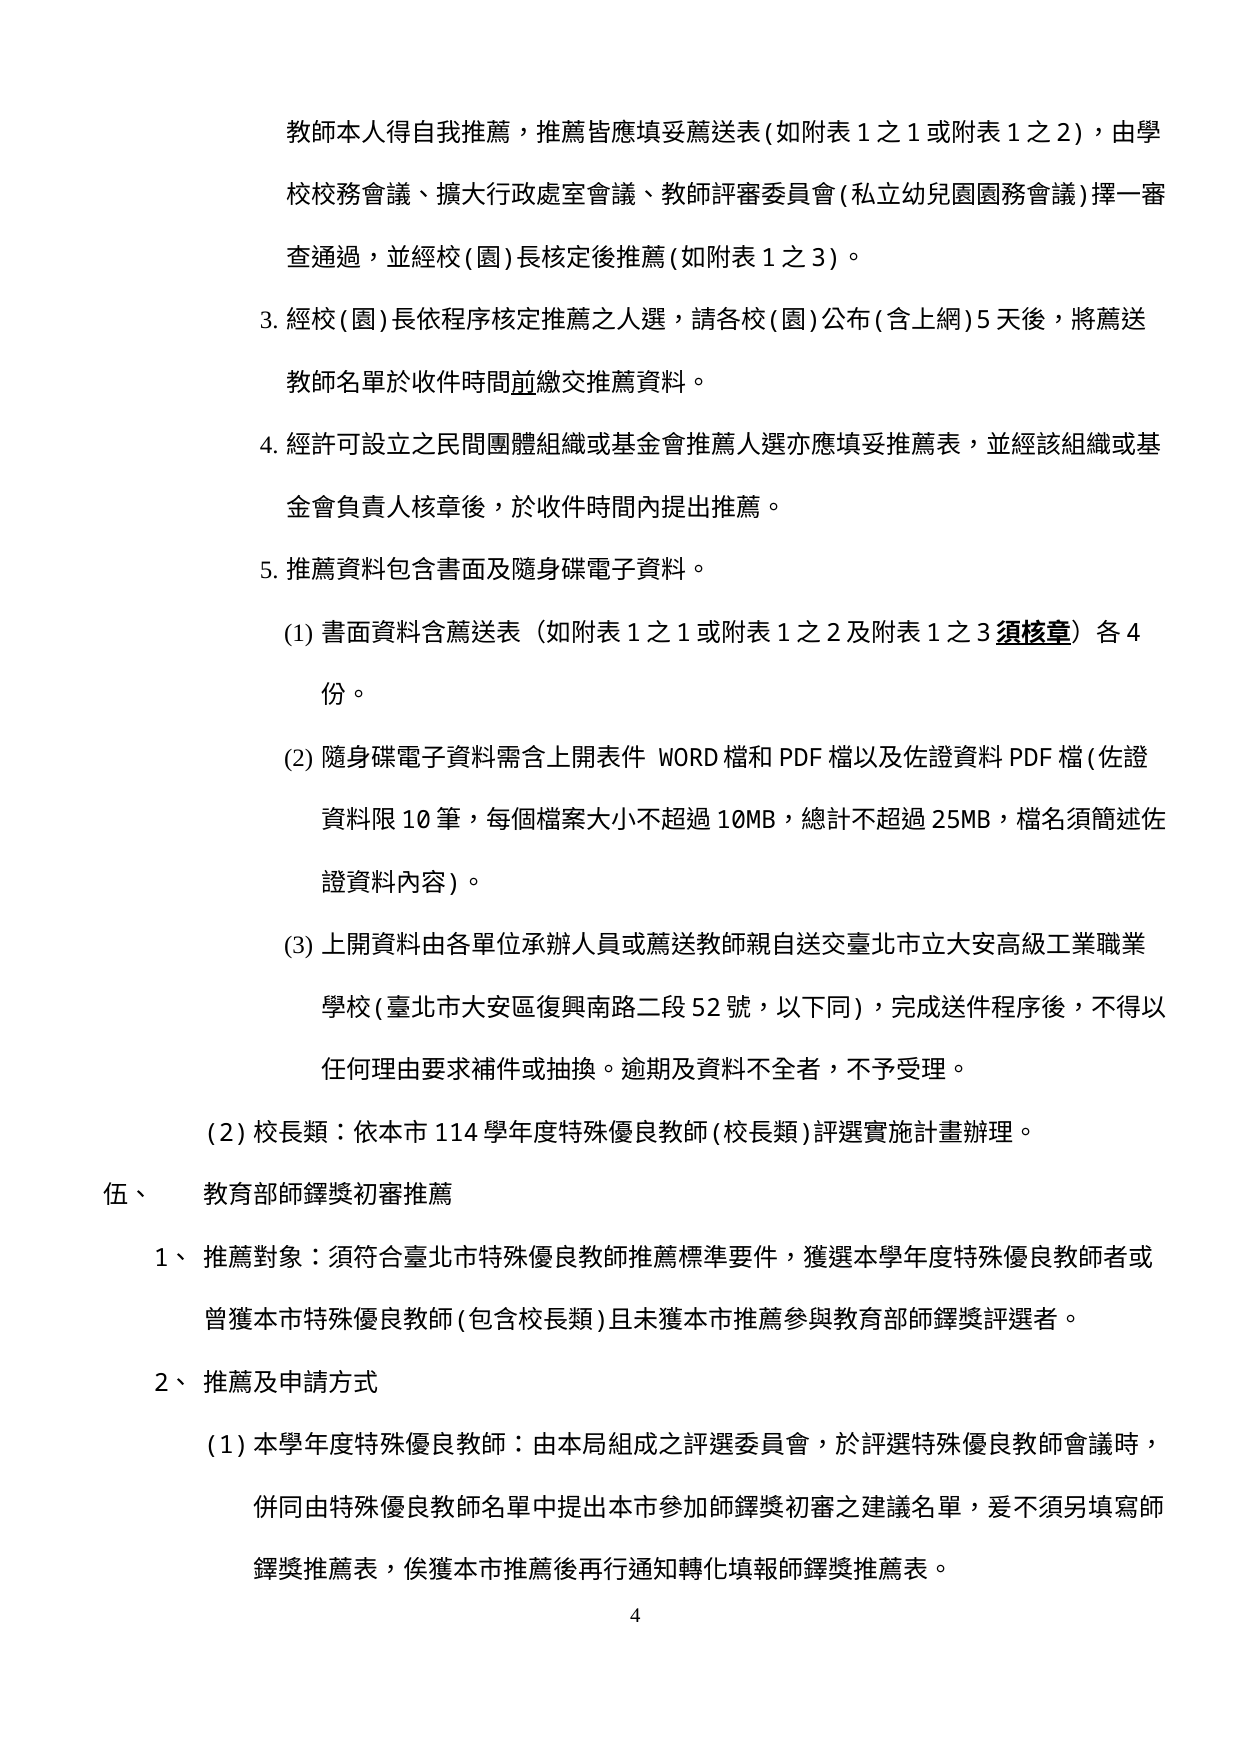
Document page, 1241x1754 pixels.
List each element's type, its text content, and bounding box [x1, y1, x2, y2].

list 推薦對象：須符合臺北市特殊優良教師推薦標準要件，獲選本學年度特殊優良教師者或曾獲本市特殊優良教師(包含校長類)且未獲本市推薦參與教育部師鐸獎評選者。 [153, 1214, 1167, 1339]
list 書面資料含薦送表（如附表1之1或附表1之2及附表1之3須核章）各4份。 [284, 589, 1167, 714]
list 推薦資料包含書面及隨身碟電子資料。 [259, 526, 1167, 589]
list 推薦及申請方式 [153, 1339, 1167, 1401]
list 教育部師鐸獎初審推薦 [103, 1151, 1167, 1214]
list 本學年度特殊優良教師：由本局組成之評選委員會，於評選特殊優良教師會議時，併同由特殊優良教師名單中提出本市參加師鐸獎初審之建議名單，爰不須另填寫師鐸獎推薦表，俟獲本市推薦後再行通知轉化填報師鐸獎推薦表。 [203, 1401, 1167, 1589]
list 經校(園)長依程序核定推薦之人選，請各校(園)公布(含上網)5天後，將薦送教師名單於收件時間前繳交推薦資料。 [259, 276, 1167, 401]
list 隨身碟電子資料需含上開表件 WORD檔和PDF檔以及佐證資料PDF檔(佐證資料限10筆，每個檔案大小不超過10MB，總計不超過25MB，檔名須簡述佐證資料內容)。 [284, 714, 1167, 901]
list 各校（園）應公布實施計畫，由學生、家長、教師連署或校(園)長推薦教師人選，教師本人得自我推薦，推薦皆應填妥薦送表(如附表1之1或附表1之2)，由學校校務會議、擴大行政處室會議、教師評審委員會(私立幼兒園園務會議)擇一審查通過，並經校(園)長核定後推薦(如附表1之3)。 [259, 89, 1167, 276]
list 上開資料由各單位承辦人員或薦送教師親自送交臺北市立大安高級工業職業學校(臺北市大安區復興南路二段52號，以下同)，完成送件程序後，不得以任何理由要求補件或抽換。逾期及資料不全者，不予受理。 [284, 901, 1167, 1089]
list 校長類：依本市114學年度特殊優良教師(校長類)評選實施計畫辦理。 [203, 1089, 1167, 1151]
list 經許可設立之民間團體組織或基金會推薦人選亦應填妥推薦表，並經該組織或基金會負責人核章後，於收件時間內提出推薦。 [259, 401, 1167, 526]
